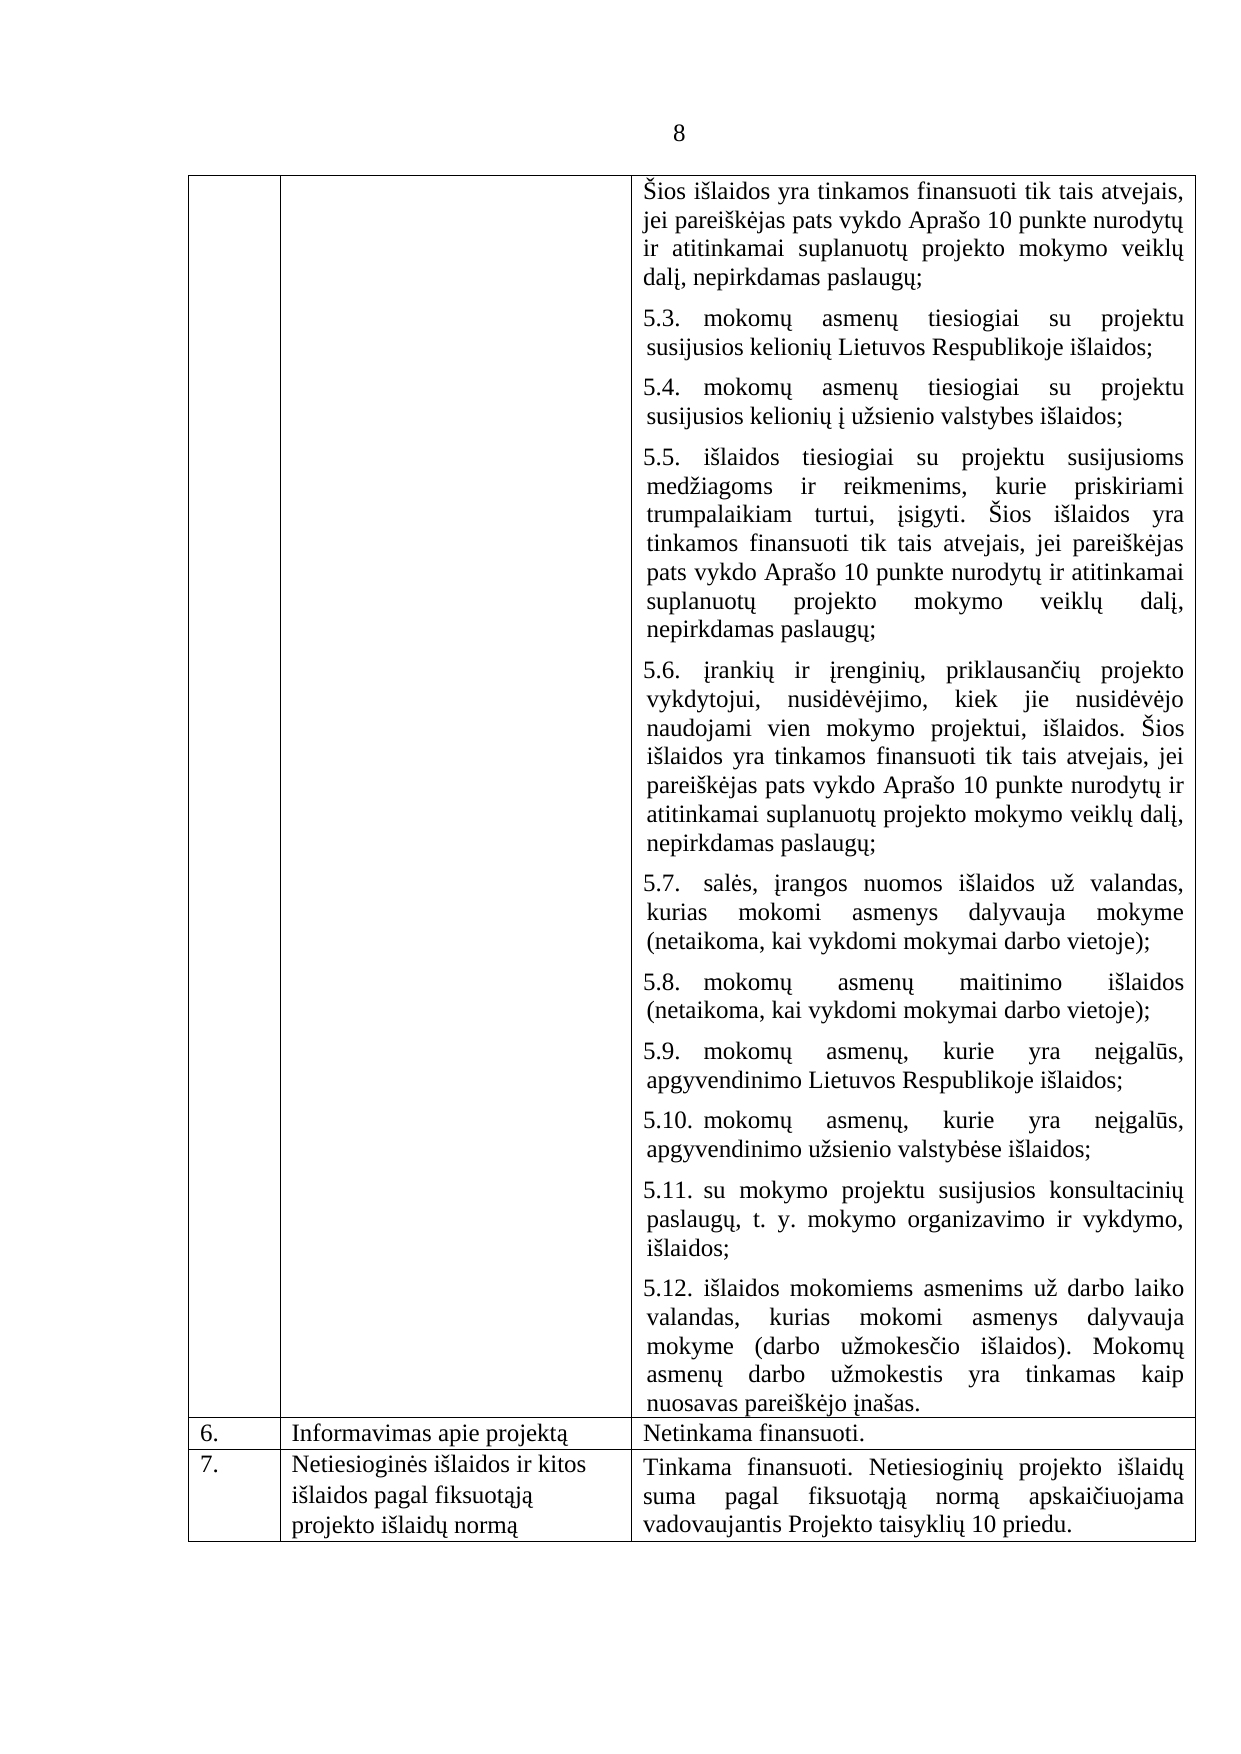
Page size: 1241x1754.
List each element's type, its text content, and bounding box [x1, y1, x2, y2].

table_cell Tinkama finansuoti. Netiesioginių projekto išlaidų suma pagal fiksuotąją normą apskaičiuojama vadovaujantis Projekto taisyklių 10 priedu. [632, 1450, 1195, 1541]
table_cell [281, 176, 631, 1417]
table_cell Netinkama finansuoti. [632, 1418, 1195, 1448]
table_cell Šios išlaidos yra tinkamos finansuoti tik tais atvejais, jei pareiškėjas pats vykdo Aprašo 10 punkte nurodytų ir atitinkamai suplanuotų projekto mokymo veiklų dalį, nepirkdamas paslaugų; 5.3. mokomų asmenų tiesiogiai su projektu susijusios kelionių Lietuvos Respublikoje išlaidos; 5.4. mokomų asmenų tiesiogiai su projektu susijusios kelionių į užsienio valstybes išlaidos; 5.5. išlaidos tiesiogiai su projektu susijusioms medžiagoms ir reikmenims, kurie priskiriami trumpalaikiam turtui, įsigyti. Šios išlaidos yra tinkamos finansuoti tik tais atvejais, jei pareiškėjas pats vykdo Aprašo 10 punkte nurodytų ir atitinkamai suplanuotų projekto mokymo veiklų dalį, nepirkdamas paslaugų; 5.6. įrankių ir įrenginių, priklausančių projekto vykdytojui, nusidėvėjimo, kiek jie nusidėvėjo naudojami vien mokymo projektui, išlaidos. Šios išlaidos yra tinkamos finansuoti tik tais atvejais, jei pareiškėjas pats vykdo Aprašo 10 punkte nurodytų ir atitinkamai suplanuotų projekto mokymo veiklų dalį, nepirkdamas paslaugų; 5.7. salės, įrangos nuomos išlaidos už valandas, kurias mokomi asmenys dalyvauja mokyme (netaikoma, kai vykdomi mokymai darbo vietoje); 5.8. mokomų asmenų maitinimo išlaidos (netaikoma, kai vykdomi mokymai darbo vietoje); 5.9. mokomų asmenų, kurie yra neįgalūs, apgyvendinimo Lietuvos Respublikoje išlaidos; 5.10. mokomų asmenų, kurie yra neįgalūs, apgyvendinimo užsienio valstybėse išlaidos; 5.11. su mokymo projektu susijusios konsultacinių paslaugų, t. y. mokymo organizavimo ir vykdymo, išlaidos; 5.12. išlaidos mokomiems asmenims už darbo laiko valandas, kurias mokomi asmenys dalyvauja mokyme (darbo užmokesčio išlaidos). Mokomų asmenų darbo užmokestis yra tinkamas kaip nuosavas pareiškėjo įnašas. [632, 176, 1195, 1417]
table_cell Netiesioginės išlaidos ir kitos išlaidos pagal fiksuotąją projekto išlaidų normą [281, 1450, 631, 1541]
table_cell 7. [189, 1450, 280, 1541]
table_cell 6. [189, 1418, 280, 1448]
table_cell Informavimas apie projektą [281, 1418, 631, 1448]
table_cell [189, 176, 280, 1417]
